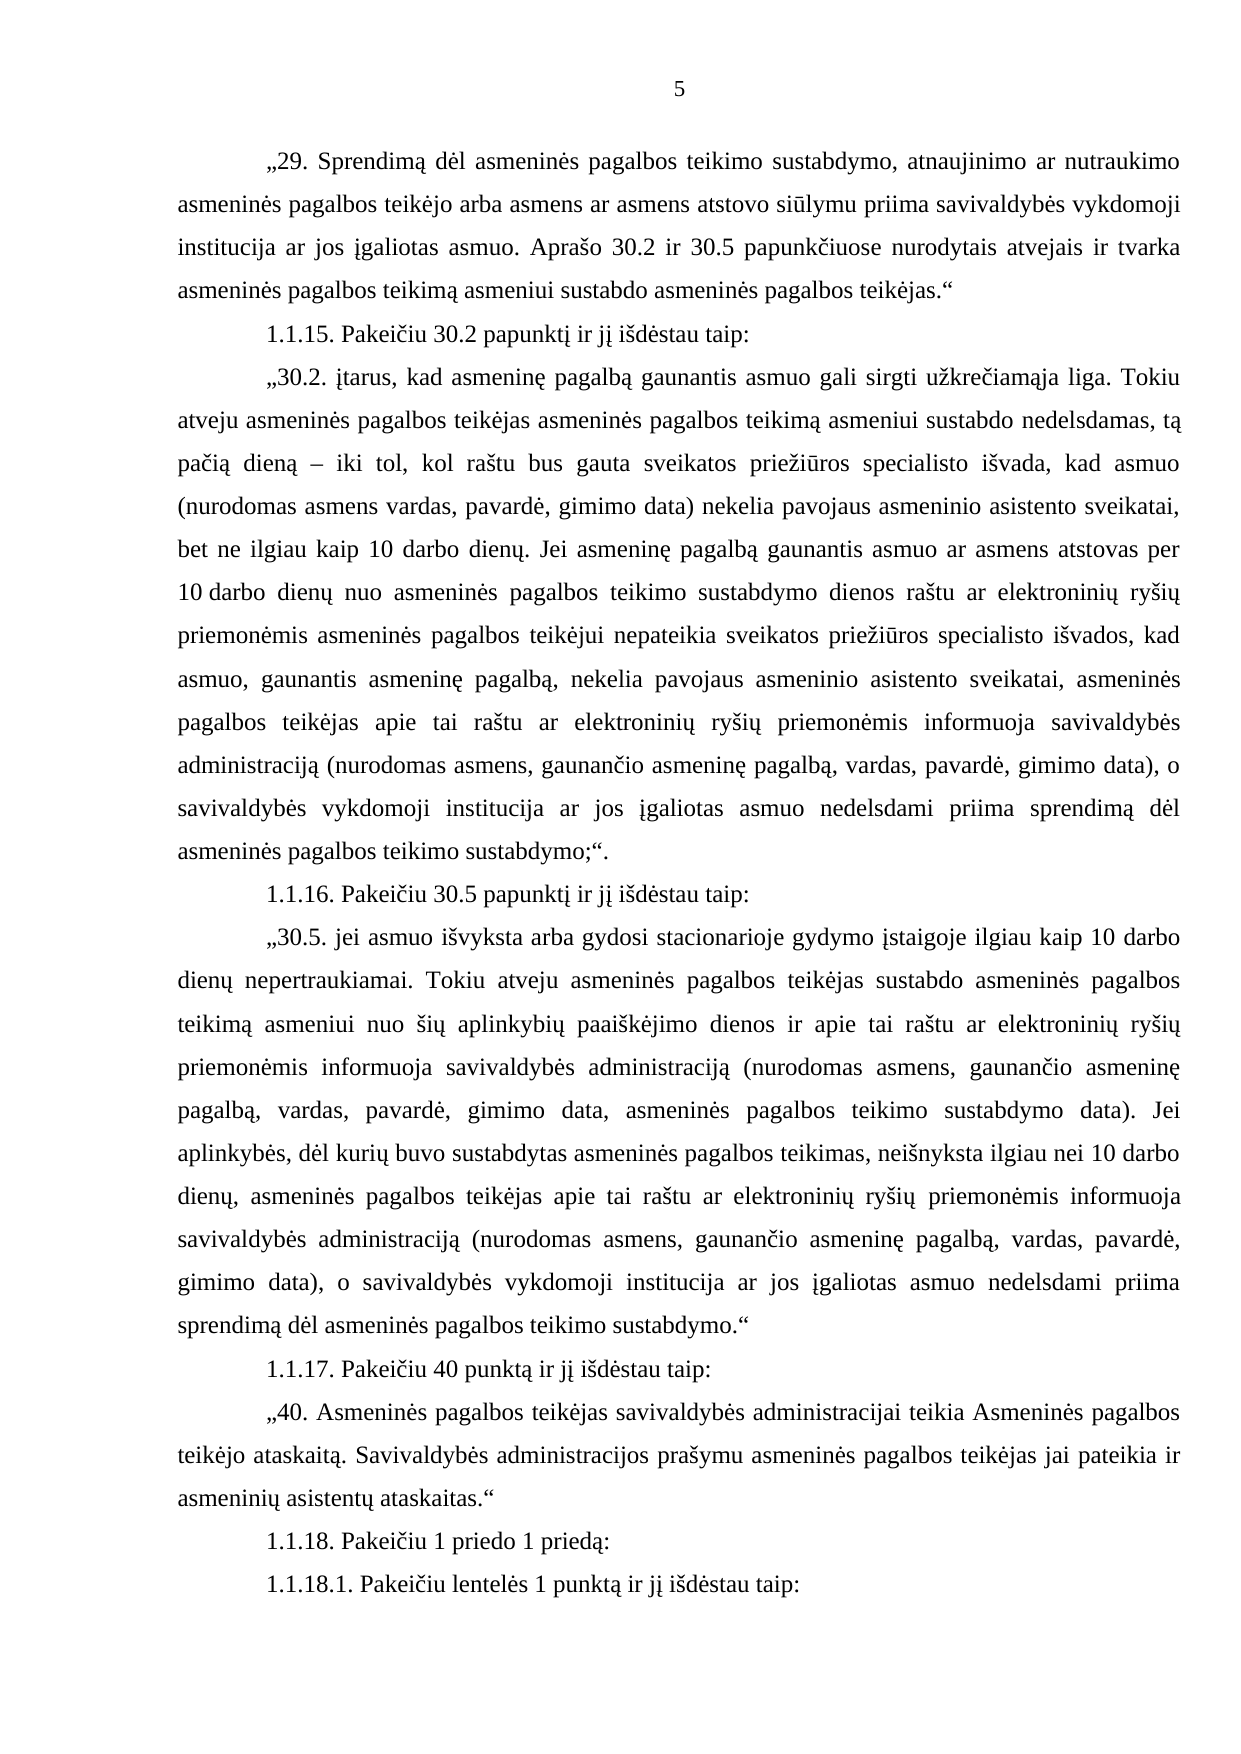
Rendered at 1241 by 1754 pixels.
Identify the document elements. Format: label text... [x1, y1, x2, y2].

text 1.1.17. Pakeičiu 40 punktą ir jį išdėstau taip: [177, 1354, 1181, 1382]
text „30.5. jei asmuo išvyksta arba gydosi stacionarioje gydymo įstaigoje ilgiau kaip 10 darbo dienų nepertraukiamai. Tokiu atveju asmeninės pagalbos teikėjas sustabdo asmeninės pagalbos teikimą asmeniui nuo šių aplinkybių paaiškėjimo dienos ir apie tai raštu ar elektroninių ryšių priemonėmis informuoja savivaldybės administraciją (nurodomas asmens, gaunančio asmeninę pagalbą, vardas, pavardė, gimimo data, asmeninės pagalbos teikimo sustabdymo data). Jei aplinkybės, dėl kurių buvo sustabdytas asmeninės pagalbos teikimas, neišnyksta ilgiau nei 10 darbo dienų, asmeninės pagalbos teikėjas apie tai raštu ar elektroninių ryšių priemonėmis informuoja savivaldybės administraciją (nurodomas asmens, gaunančio asmeninę pagalbą, vardas, pavardė, gimimo data), o savivaldybės vykdomoji institucija ar jos įgaliotas asmuo nedelsdami priima sprendimą dėl asmeninės pagalbos teikimo sustabdymo.“ [177, 922, 1181, 1339]
text 1.1.18.1. Pakeičiu lentelės 1 punktą ir jį išdėstau taip: [177, 1569, 1181, 1598]
text 1.1.16. Pakeičiu 30.5 papunktį ir jį išdėstau taip: [177, 879, 1181, 908]
text „30.2. įtarus, kad asmeninę pagalbą gaunantis asmuo gali sirgti užkrečiamąja liga. Tokiu atveju asmeninės pagalbos teikėjas asmeninės pagalbos teikimą asmeniui sustabdo nedelsdamas, tą pačią dieną – iki tol, kol raštu bus gauta sveikatos priežiūros specialisto išvada, kad asmuo (nurodomas asmens vardas, pavardė, gimimo data) nekelia pavojaus asmeninio asistento sveikatai, bet ne ilgiau kaip 10 darbo dienų. Jei asmeninę pagalbą gaunantis asmuo ar asmens atstovas per 10 darbo dienų nuo asmeninės pagalbos teikimo sustabdymo dienos raštu ar elektroninių ryšių priemonėmis asmeninės pagalbos teikėjui nepateikia sveikatos priežiūros specialisto išvados, kad asmuo, gaunantis asmeninę pagalbą, nekelia pavojaus asmeninio asistento sveikatai, asmeninės pagalbos teikėjas apie tai raštu ar elektroninių ryšių priemonėmis informuoja savivaldybės administraciją (nurodomas asmens, gaunančio asmeninę pagalbą, vardas, pavardė, gimimo data), o savivaldybės vykdomoji institucija ar jos įgaliotas asmuo nedelsdami priima sprendimą dėl asmeninės pagalbos teikimo sustabdymo;“. [177, 362, 1181, 865]
text „29. Sprendimą dėl asmeninės pagalbos teikimo sustabdymo, atnaujinimo ar nutraukimo asmeninės pagalbos teikėjo arba asmens ar asmens atstovo siūlymu priima savivaldybės vykdomoji institucija ar jos įgaliotas asmuo. Aprašo 30.2 ir 30.5 papunkčiuose nurodytais atvejais ir tvarka asmeninės pagalbos teikimą asmeniui sustabdo asmeninės pagalbos teikėjas.“ [177, 146, 1181, 304]
text 1.1.15. Pakeičiu 30.2 papunktį ir jį išdėstau taip: [177, 319, 1181, 347]
text 1.1.18. Pakeičiu 1 priedo 1 priedą: [177, 1526, 1181, 1555]
text „40. Asmeninės pagalbos teikėjas savivaldybės administracijai teikia Asmeninės pagalbos teikėjo ataskaitą. Savivaldybės administracijos prašymu asmeninės pagalbos teikėjas jai pateikia ir asmeninių asistentų ataskaitas.“ [177, 1397, 1181, 1512]
